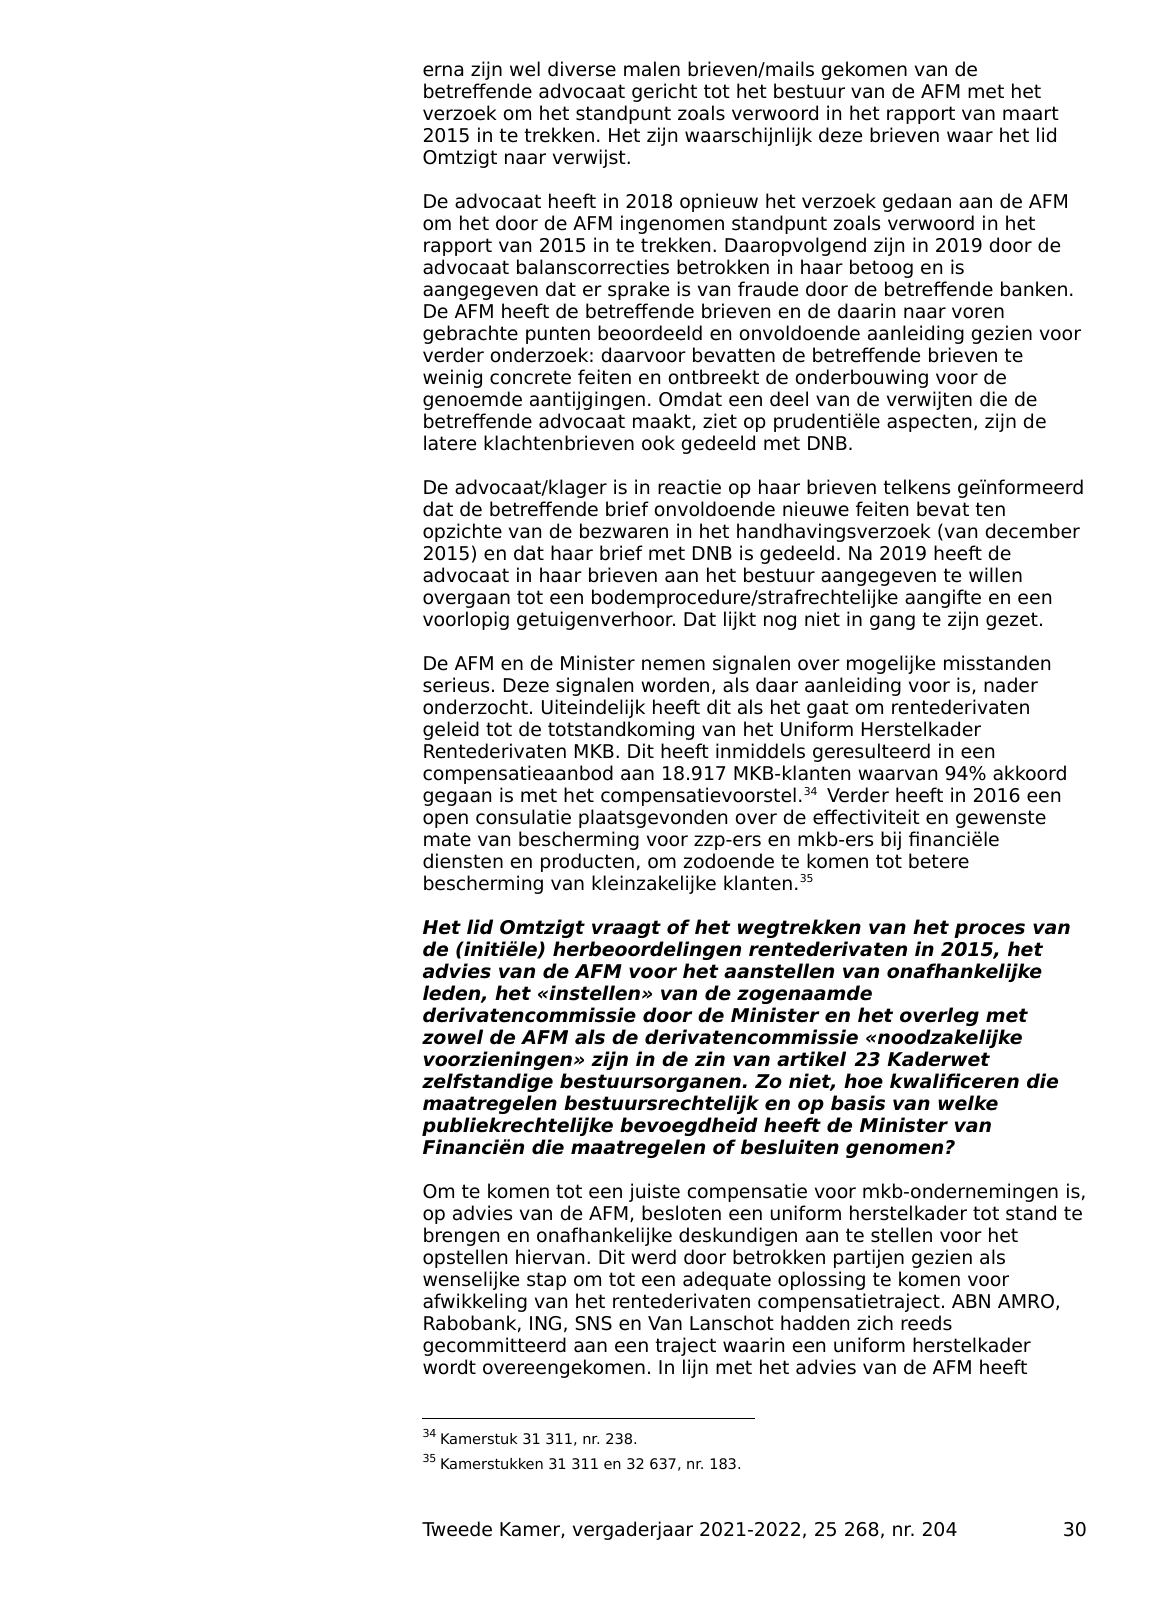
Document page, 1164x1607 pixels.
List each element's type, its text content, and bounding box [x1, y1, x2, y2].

text Het lid Omtzigt vraagt of het wegtrekken van het proces van de (initiële) herbeoordelingen rentederivaten in 2015, het advies van de AFM voor het aanstellen van onafhankelijke leden, het «instellen» van de zogenaamde derivatencommissie door de Minister en het overleg met zowel de AFM als de derivatencommissie «noodzakelijke voorzieningen» zijn in de zin van artikel 23 Kaderwet zelfstandige bestuursorganen. Zo niet, hoe kwalificeren die maatregelen bestuursrechtelijk en op basis van welke publiekrechtelijke bevoegdheid heeft de Minister van Financiën die maatregelen of besluiten genomen? [422, 917, 1087, 1159]
text De advocaat heeft in 2018 opnieuw het verzoek gedaan aan de AFM om het door de AFM ingenomen standpunt zoals verwoord in het rapport van 2015 in te trekken. Daaropvolgend zijn in 2019 door de advocaat balanscorrecties betrokken in haar betoog en is aangegeven dat er sprake is van fraude door de betreffende banken. De AFM heeft de betreffende brieven en de daarin naar voren gebrachte punten beoordeeld en onvoldoende aanleiding gezien voor verder onderzoek: daarvoor bevatten de betreffende brieven te weinig concrete feiten en ontbreekt de onderbouwing voor de genoemde aantijgingen. Omdat een deel van de verwijten die de betreffende advocaat maakt, ziet op prudentiële aspecten, zijn de latere klachtenbrieven ook gedeeld met DNB. [422, 191, 1087, 455]
text Kamerstukken 31 311 en 32 637, nr. 183. [422, 1452, 1087, 1474]
text erna zijn wel diverse malen brieven/mails gekomen van de betreffende advocaat gericht tot het bestuur van de AFM met het verzoek om het standpunt zoals verwoord in het rapport van maart 2015 in te trekken. Het zijn waarschijnlijk deze brieven waar het lid Omtzigt naar verwijst. [422, 59, 1087, 169]
text De advocaat/klager is in reactie op haar brieven telkens geïnformeerd dat de betreffende brief onvoldoende nieuwe feiten bevat ten opzichte van de bezwaren in het handhavingsverzoek (van december 2015) en dat haar brief met DNB is gedeeld. Na 2019 heeft de advocaat in haar brieven aan het bestuur aangegeven te willen overgaan tot een bodemprocedure/strafrechtelijke aangifte en een voorlopig getuigenverhoor. Dat lijkt nog niet in gang te zijn gezet. [422, 477, 1087, 631]
text De AFM en de Minister nemen signalen over mogelijke misstanden serieus. Deze signalen worden, als daar aanleiding voor is, nader onderzocht. Uiteindelijk heeft dit als het gaat om rentederivaten geleid tot de totstandkoming van het Uniform Herstelkader Rentederivaten MKB. Dit heeft inmiddels geresulteerd in een compensatieaanbod aan 18.917 MKB-klanten waarvan 94% akkoord gegaan is met het compensatievoorstel. Verder heeft in 2016 een open consulatie plaatsgevonden over de effectiviteit en gewenste mate van bescherming voor zzp-ers en mkb-ers bij financiële diensten en producten, om zodoende te komen tot betere bescherming van kleinzakelijke klanten. [422, 653, 1087, 895]
text Kamerstuk 31 311, nr. 238. [422, 1427, 1087, 1449]
text Om te komen tot een juiste compensatie voor mkb-ondernemingen is, op advies van de AFM, besloten een uniform herstelkader tot stand te brengen en onafhankelijke deskundigen aan te stellen voor het opstellen hiervan. Dit werd door betrokken partijen gezien als wenselijke stap om tot een adequate oplossing te komen voor afwikkeling van het rentederivaten compensatietraject. ABN AMRO, Rabobank, ING, SNS en Van Lanschot hadden zich reeds gecommitteerd aan een traject waarin een uniform herstelkader wordt overeengekomen. In lijn met het advies van de AFM heeft [422, 1181, 1087, 1379]
